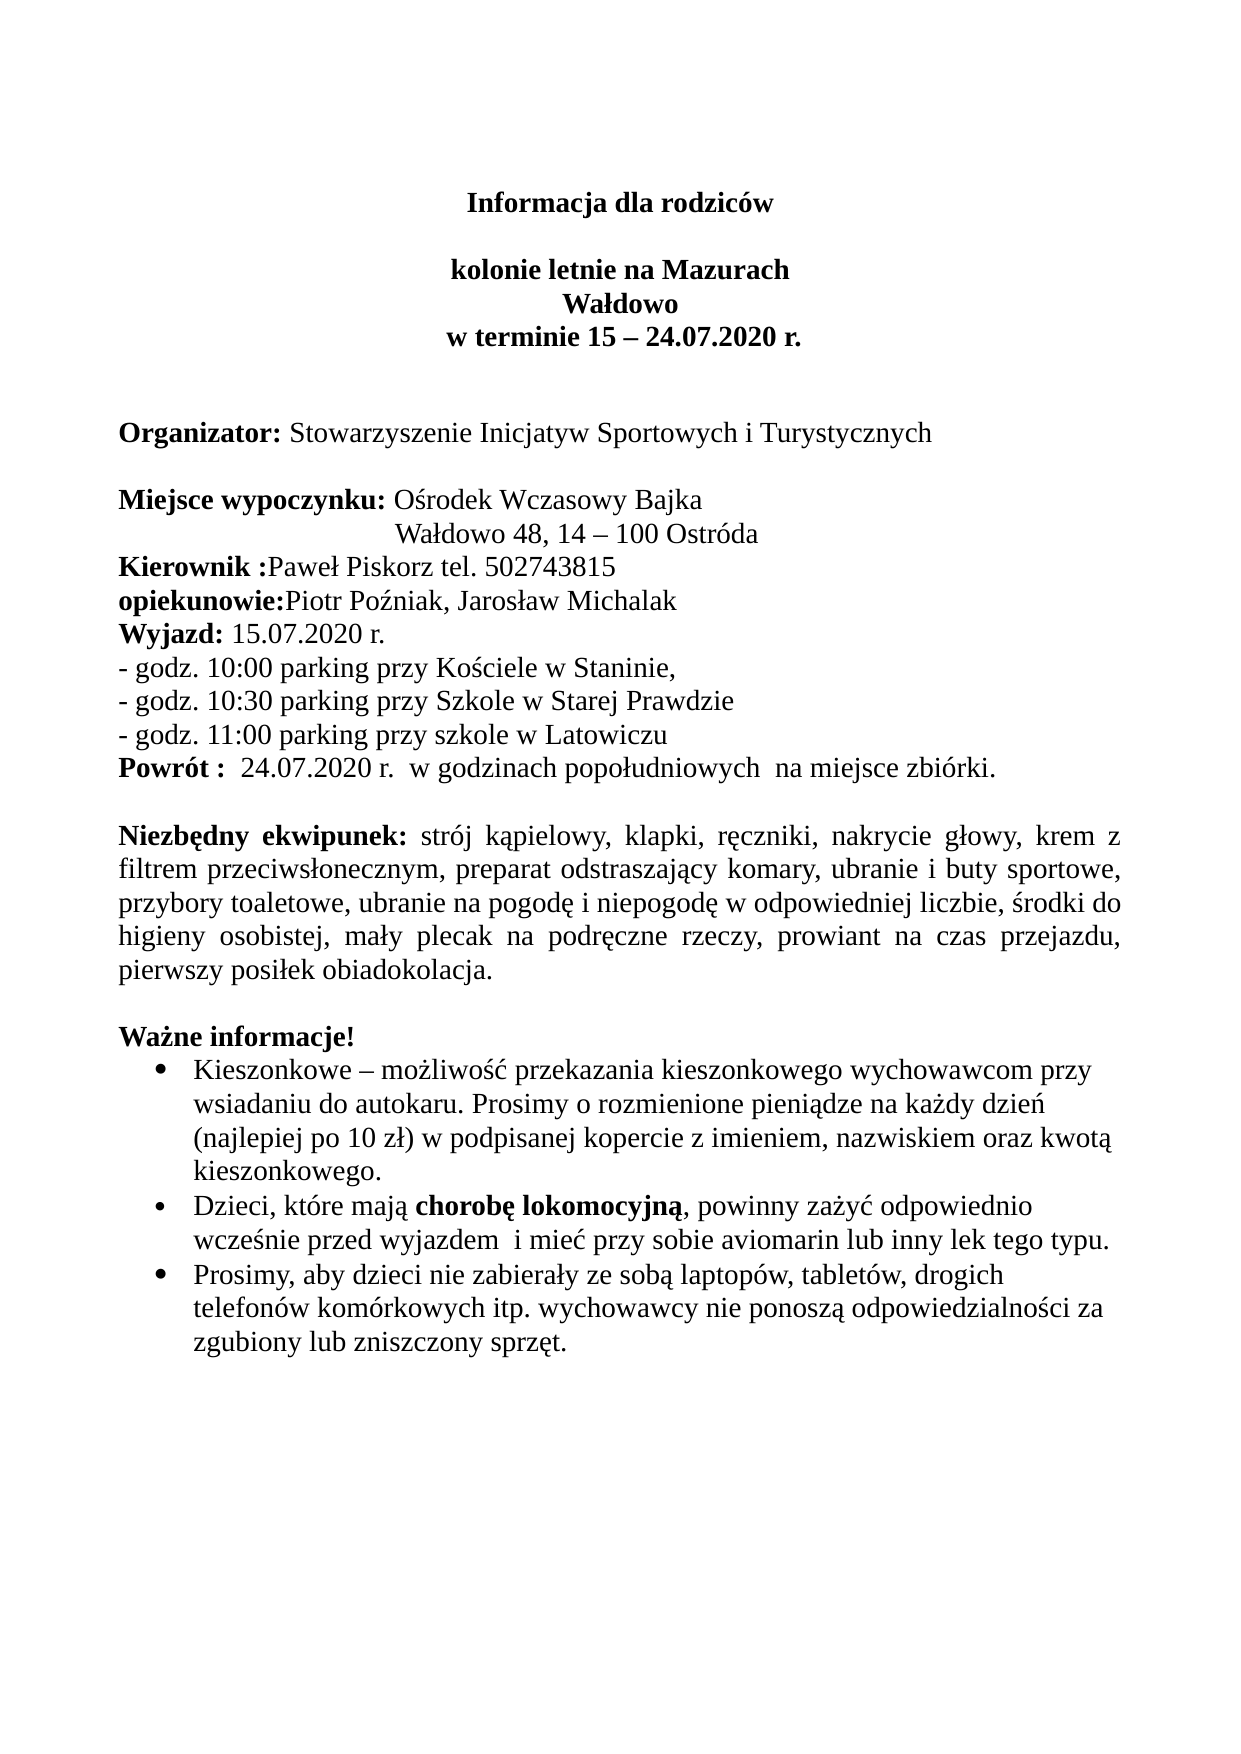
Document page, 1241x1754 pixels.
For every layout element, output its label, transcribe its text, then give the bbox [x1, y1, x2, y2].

text - godz. 10:30 parking przy Szkole w Starej Prawdzie [118, 683, 1122, 717]
list Kieszonkowe – możliwość przekazania kieszonkowego wychowawcom przy wsiadaniu do autokaru. Prosimy o rozmienione pieniądze na każdy dzień (najlepiej po 10 zł) w podpisanej kopercie z imieniem, nazwiskiem oraz kwotą kieszonkowego. [156, 1052, 1122, 1187]
text Miejsce wypoczynku: Ośrodek Wczasowy Bajka [118, 482, 1122, 516]
text Organizator: Stowarzyszenie Inicjatyw Sportowych i Turystycznych [118, 415, 1122, 449]
text - godz. 11:00 parking przy szkole w Latowiczu [118, 717, 1122, 751]
text kolonie letnie na Mazurach [118, 252, 1122, 286]
list Prosimy, aby dzieci nie zabierały ze sobą laptopów, tabletów, drogich telefonów komórkowych itp. wychowawcy nie ponoszą odpowiedzialności za zgubiony lub zniszczony sprzęt. [156, 1257, 1122, 1358]
list Dzieci, które mają chorobę lokomocyjną, powinny zażyć odpowiednio wcześnie przed wyjazdem i mieć przy sobie aviomarin lub inny lek tego typu. [156, 1188, 1122, 1255]
text - godz. 10:00 parking przy Kościele w Staninie, [118, 650, 1122, 683]
text Wyjazd: 15.07.2020 r. [118, 616, 1122, 650]
text Ważne informacje! [118, 1019, 1122, 1052]
text w terminie 15 – 24.07.2020 r. [118, 319, 1122, 353]
text opiekunowie:Piotr Poźniak, Jarosław Michalak [118, 583, 1122, 616]
text Kierownik :Paweł Piskorz tel. 502743815 [118, 549, 1122, 583]
text Niezbędny ekwipunek: strój kąpielowy, klapki, ręczniki, nakrycie głowy, krem z filtrem przeciwsłonecznym, preparat odstraszający komary, ubranie i buty sportowe, przybory toaletowe, ubranie na pogodę i niepogodę w odpowiedniej liczbie, środki do higieny osobistej, mały plecak na podręczne rzeczy, prowiant na czas przejazdu, pierwszy posiłek obiadokolacja. [118, 818, 1122, 985]
text Informacja dla rodziców [118, 185, 1122, 219]
text Wałdowo [118, 286, 1122, 319]
text Powrót : 24.07.2020 r. w godzinach popołudniowych na miejsce zbiórki. [118, 751, 1122, 784]
text Wałdowo 48, 14 – 100 Ostróda [118, 516, 1122, 549]
